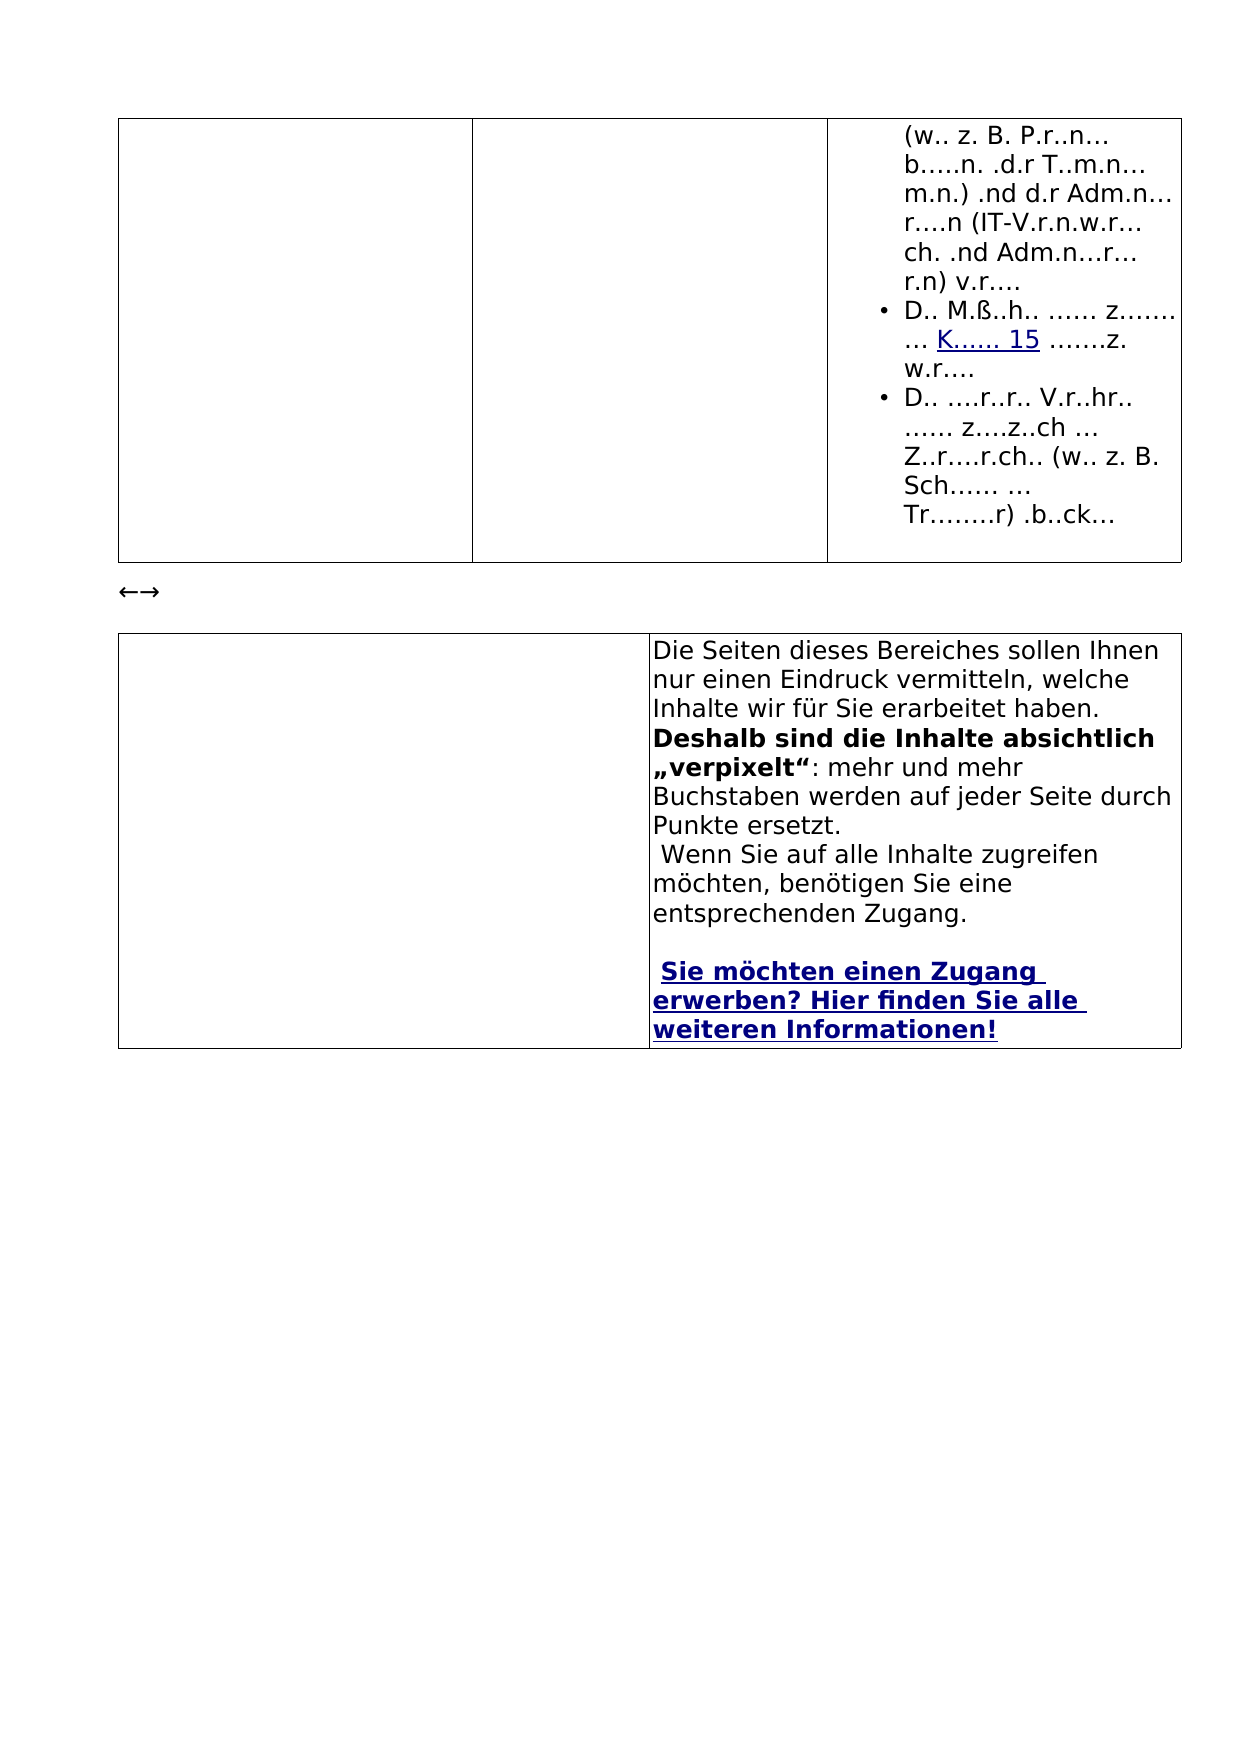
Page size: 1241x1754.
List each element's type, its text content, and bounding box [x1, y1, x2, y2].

table_cell (w.. z. B. P.r..n…b…..n. .d.r T..m.n…m.n.) .nd d.r Adm.n…r….n (IT-V.r.n.w.r…ch. .nd Adm.n…r…r.n) v.r…. D.. M.ß..h.. …… z……. … K...... 15 …….z. w.r…. D.. ….r..r.. V.r..hr.. …… z….z..ch … Z..r….r.ch.. (w.. z. B. Sch…… … Tr……..r) .b..ck… [828, 119, 1181, 562]
table_header [119, 634, 649, 1047]
table_cell [119, 119, 472, 562]
table_cell [473, 119, 827, 562]
table_header Die Seiten dieses Bereiches sollen Ihnen nur einen Eindruck vermitteln, welche Inhalte wir für Sie erarbeitet haben. Deshalb sind die Inhalte absichtlich „verpixelt“: mehr und mehr Buchstaben werden auf jeder Seite durch Punkte ersetzt. Wenn Sie auf alle Inhalte zugreifen möchten, benötigen Sie eine entsprechenden Zugang. Sie möchten einen Zugang erwerben? Hier finden Sie alle weiteren Informationen! [650, 634, 1181, 1047]
text ←→ [118, 577, 1181, 606]
